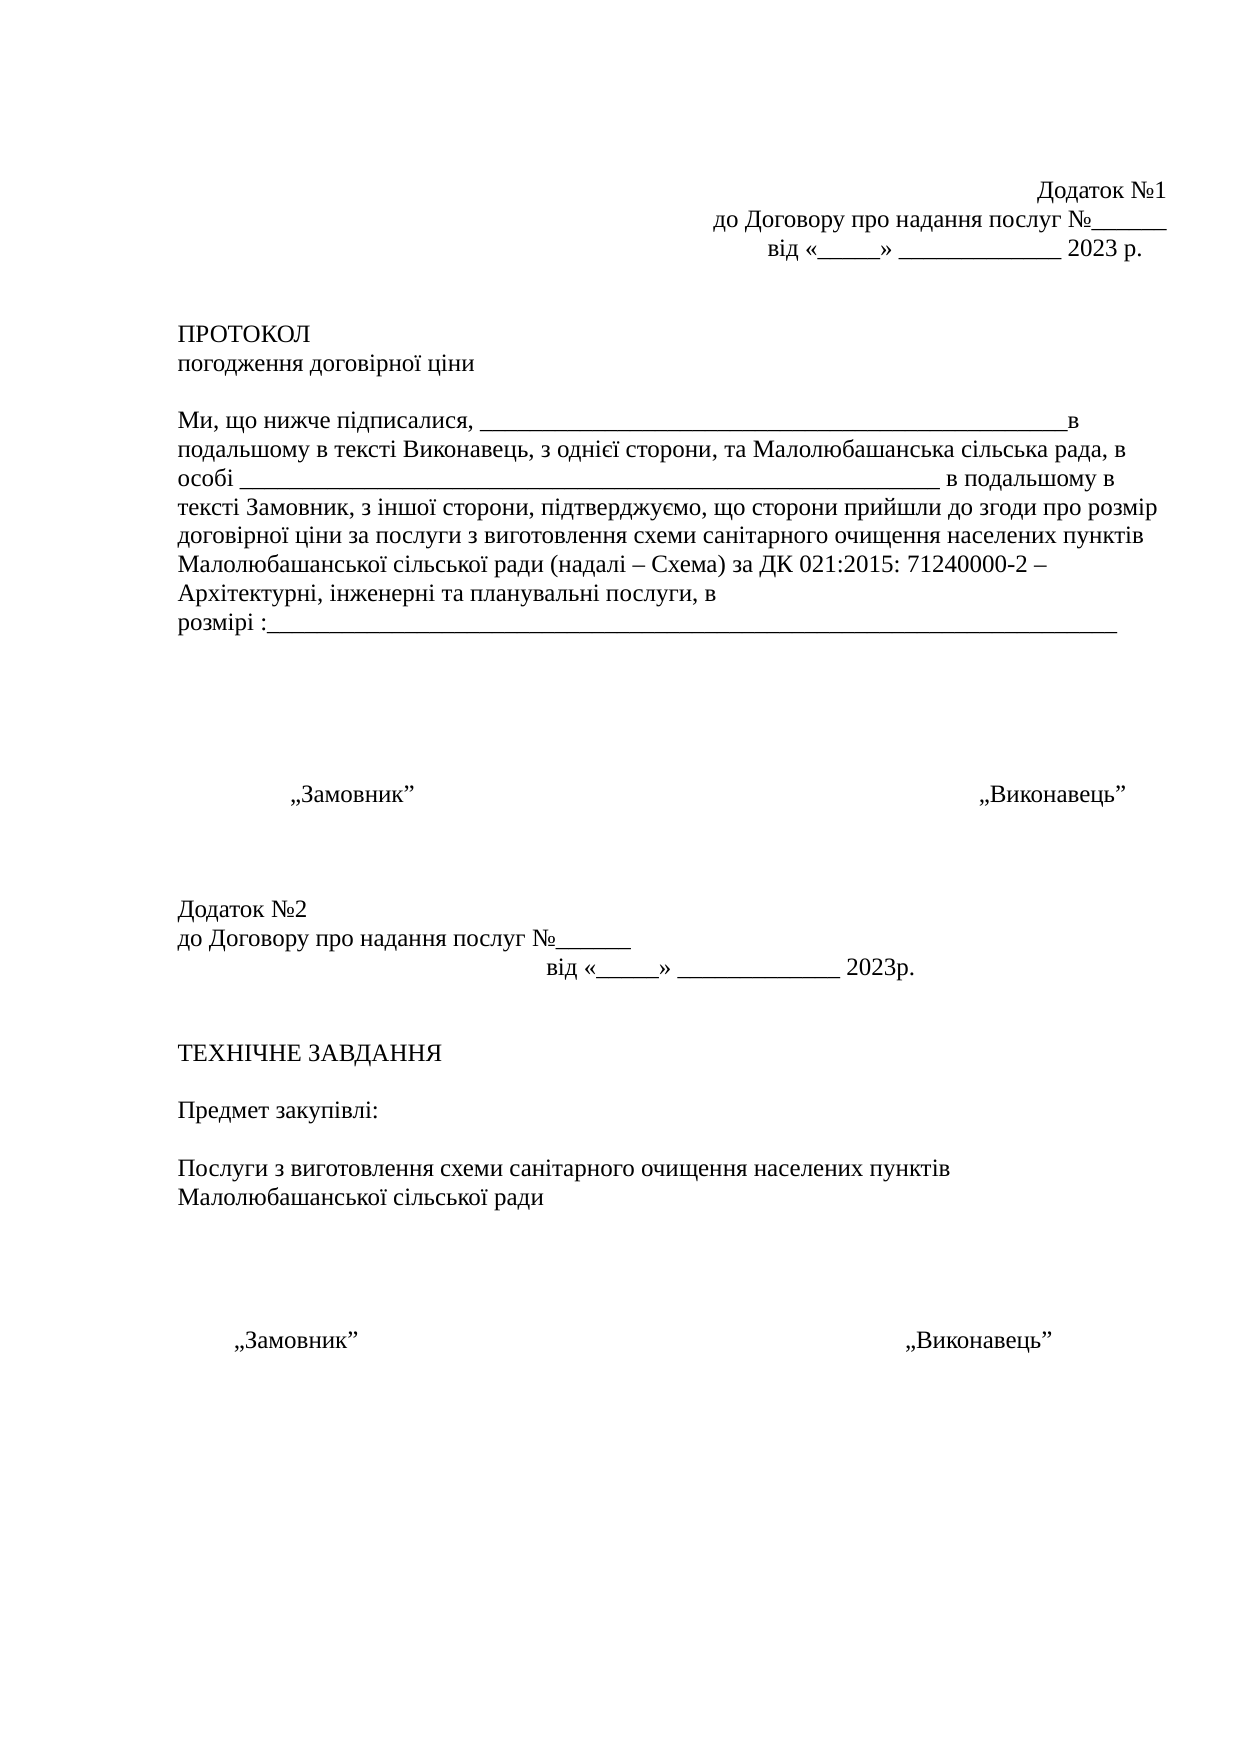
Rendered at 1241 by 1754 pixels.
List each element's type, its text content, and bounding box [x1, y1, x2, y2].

text від «_____» _____________ 2023 р. [177, 233, 1167, 262]
text „Замовник” „Виконавець” [177, 779, 1167, 808]
text до Договору про надання послуг №______ [177, 923, 1167, 952]
text Додаток №1 [177, 176, 1167, 204]
text до Договору про надання послуг №______ [177, 204, 1167, 233]
text ПРОТОКОЛ [177, 319, 1167, 348]
text „Замовник” „Виконавець” [177, 1326, 1167, 1354]
text погодження договірної ціни [177, 348, 1167, 377]
text ТЕХНІЧНЕ ЗАВДАННЯ [177, 1038, 1167, 1067]
text Додаток №2 [177, 894, 1167, 923]
text Предмет закупівлі: [177, 1096, 1167, 1124]
text Ми, що нижче підписалися, _______________________________________________в подальшому в тексті Виконавець, з однієї сторони, та Малолюбашанська сільська рада, в особі ________________________________________________________ в подальшому в тексті Замовник, з іншої сторони, підтверджуємо, що сторони прийшли до згоди про розмір договірної ціни за послуги з виготовлення схеми санітарного очищення населених пунктів Малолюбашанської сільської ради (надалі – Схема) за ДК 021:2015: 71240000-2 – Архітектурні, інженерні та планувальні послуги, в розмірі :____________________________________________________________________ [177, 406, 1167, 636]
text від «_____» _____________ 2023р. [177, 952, 1167, 981]
text Послуги з виготовлення схеми санітарного очищення населених пунктів Малолюбашанської сільської ради [177, 1153, 1167, 1211]
